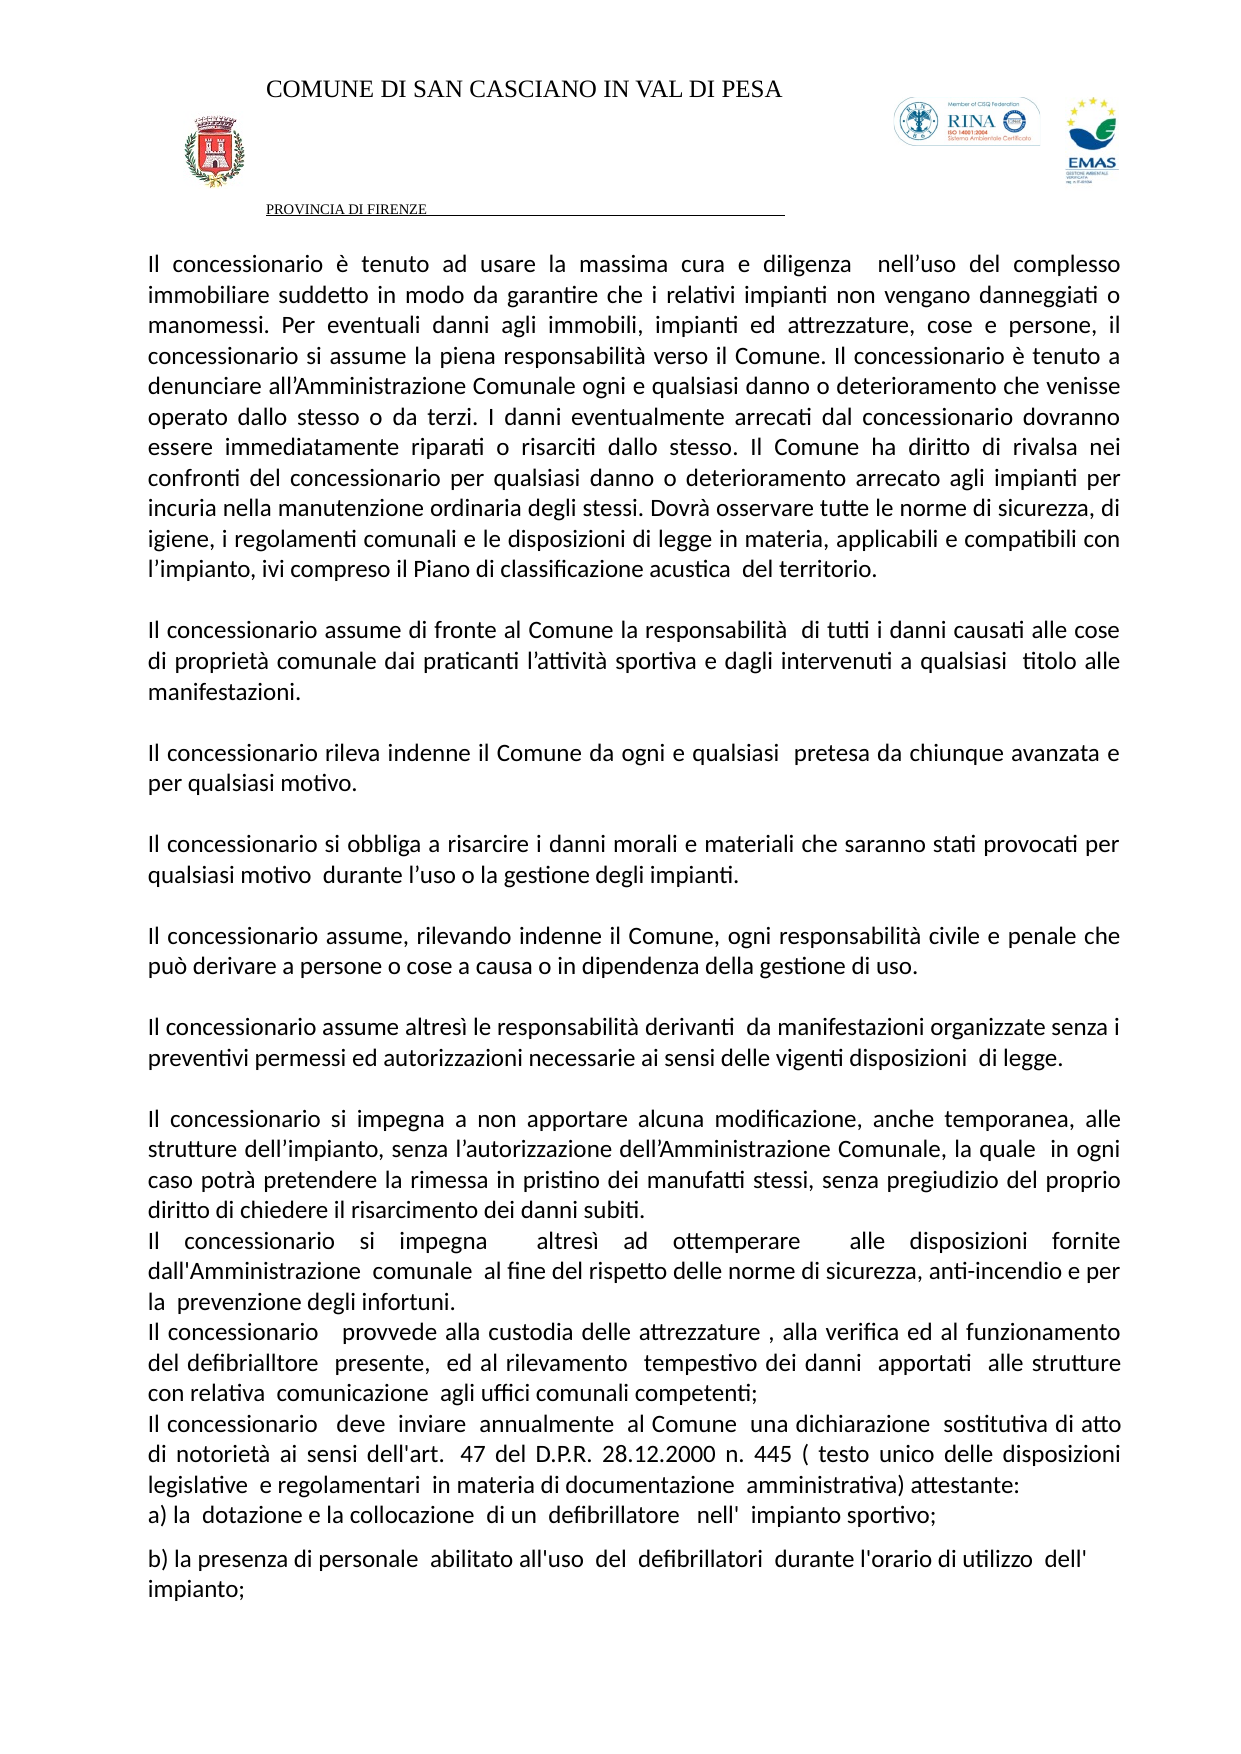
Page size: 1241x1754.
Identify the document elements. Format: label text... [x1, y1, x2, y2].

text Il concessionario assume, rilevando indenne il Comune, ogni responsabilità civile e penale che può derivare a persone o cose a causa o in dipendenza della gestione di uso. [148, 920, 1122, 981]
text Il concessionario deve inviare annualmente al Comune una dichiarazione sostitutiva di atto di notorietà ai sensi dell'art. 47 del D.P.R. 28.12.2000 n. 445 ( testo unico delle disposizioni legislative e regolamentari in materia di documentazione amministrativa) attestante: [148, 1408, 1122, 1500]
text Il concessionario è tenuto ad usare la massima cura e diligenza nell’uso del complesso immobiliare suddetto in modo da garantire che i relativi impianti non vengano danneggiati o manomessi. Per eventuali danni agli immobili, impianti ed attrezzature, cose e persone, il concessionario si assume la piena responsabilità verso il Comune. Il concessionario è tenuto a denunciare all’Amministrazione Comunale ogni e qualsiasi danno o deterioramento che venisse operato dallo stesso o da terzi. I danni eventualmente arrecati dal concessionario dovranno essere immediatamente riparati o risarciti dallo stesso. Il Comune ha diritto di rivalsa nei confronti del concessionario per qualsiasi danno o deterioramento arrecato agli impianti per incuria nella manutenzione ordinaria degli stessi. Dovrà osservare tutte le norme di sicurezza, di igiene, i regolamenti comunali e le disposizioni di legge in materia, applicabili e compatibili con l’impianto, ivi compreso il Piano di classificazione acustica del territorio. [148, 248, 1122, 584]
text a) la dotazione e la collocazione di un defibrillatore nell' impianto sportivo; [148, 1500, 1122, 1530]
text Il concessionario assume altresì le responsabilità derivanti da manifestazioni organizzate senza i preventivi permessi ed autorizzazioni necessarie ai sensi delle vigenti disposizioni di legge. [148, 1011, 1122, 1072]
text b) la presenza di personale abilitato all'uso del defibrillatori durante l'orario di utilizzo dell' impianto; [148, 1543, 1122, 1604]
text Il concessionario rileva indenne il Comune da ogni e qualsiasi pretesa da chiunque avanzata e per qualsiasi motivo. [148, 737, 1122, 798]
text Il concessionario si obbliga a risarcire i danni morali e materiali che saranno stati provocati per qualsiasi motivo durante l’uso o la gestione degli impianti. [148, 828, 1122, 889]
text Il concessionario assume di fronte al Comune la responsabilità di tutti i danni causati alle cose di proprietà comunale dai praticanti l’attività sportiva e dagli intervenuti a qualsiasi titolo alle manifestazioni. [148, 614, 1122, 706]
text Il concessionario si impegna altresì ad ottemperare alle disposizioni fornite dall'Amministrazione comunale al fine del rispetto delle norme di sicurezza, anti-incendio e per la prevenzione degli infortuni. [148, 1225, 1122, 1317]
text Il concessionario provvede alla custodia delle attrezzature , alla verifica ed al funzionamento del defibrialltore presente, ed al rilevamento tempestivo dei danni apportati alle strutture con relativa comunicazione agli uffici comunali competenti; [148, 1317, 1122, 1408]
text Il concessionario si impegna a non apportare alcuna modificazione, anche temporanea, alle strutture dell’impianto, senza l’autorizzazione dell’Amministrazione Comunale, la quale in ogni caso potrà pretendere la rimessa in pristino dei manufatti stessi, senza pregiudizio del proprio diritto di chiedere il risarcimento dei danni subiti. [148, 1103, 1122, 1225]
